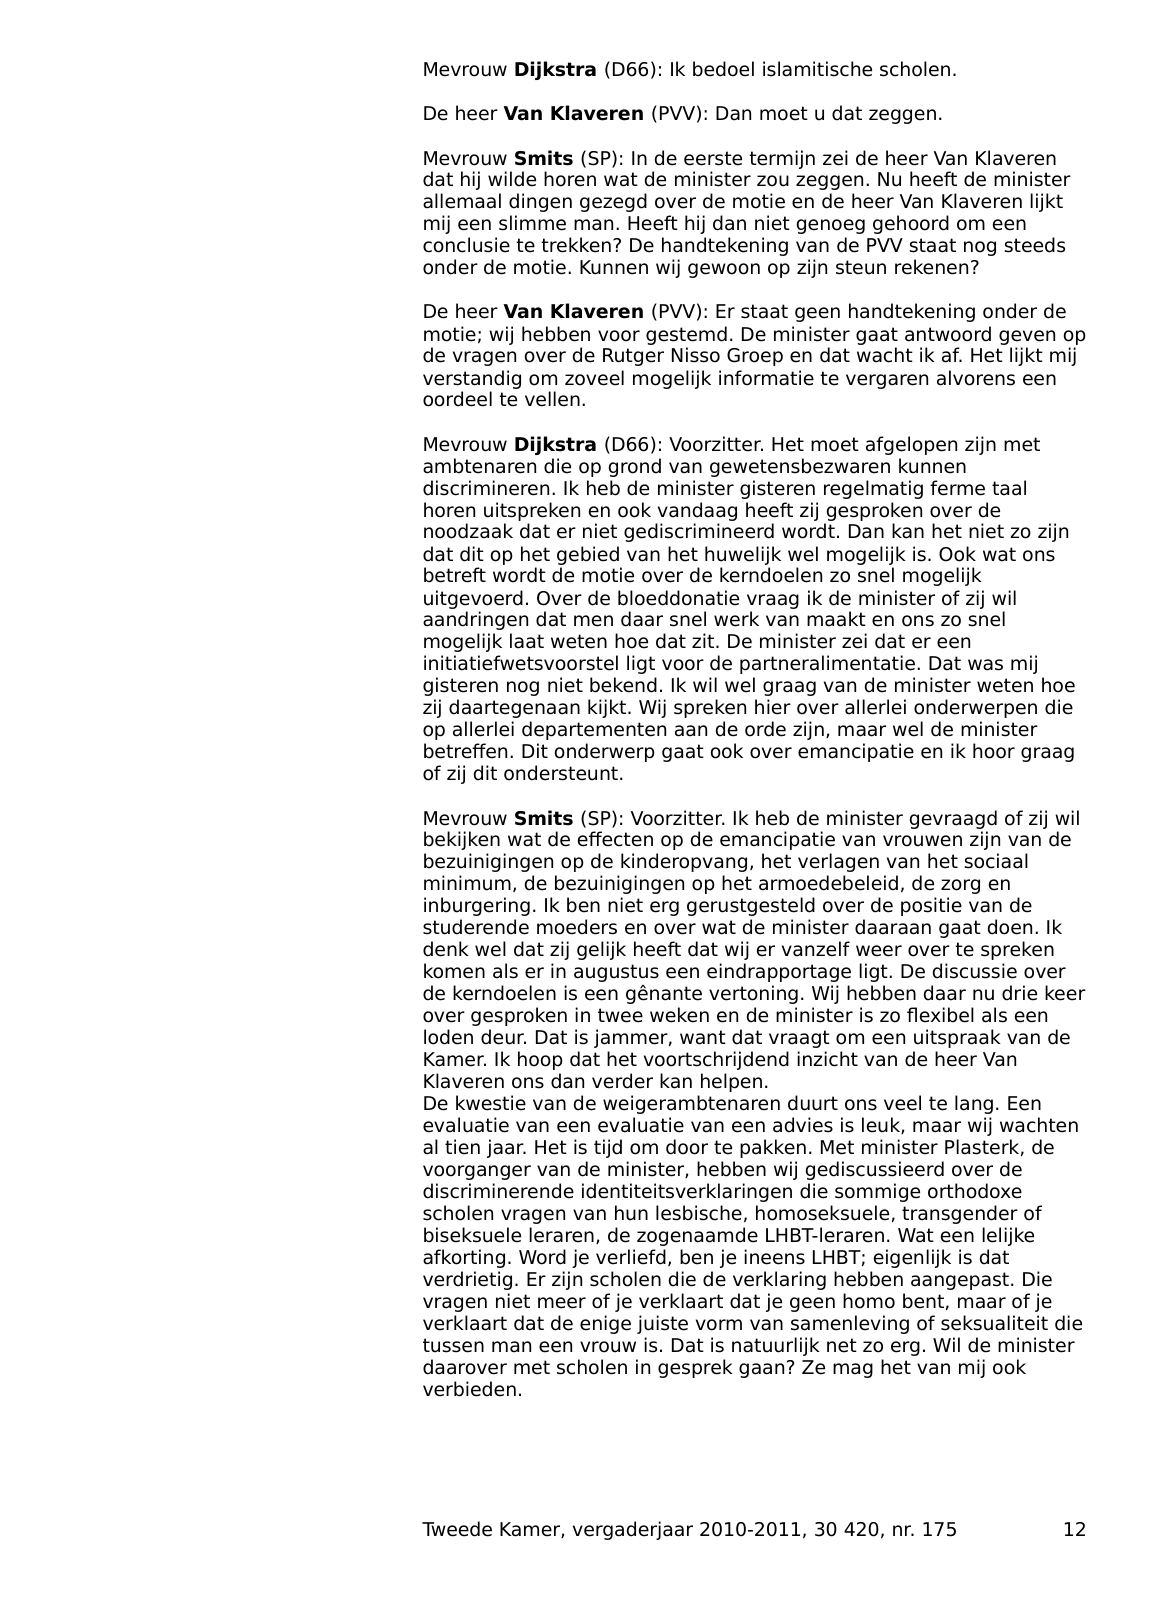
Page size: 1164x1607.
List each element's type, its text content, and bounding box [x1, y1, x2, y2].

text De heer Van Klaveren (PVV): Dan moet u dat zeggen. [422, 103, 1087, 125]
text De heer Van Klaveren (PVV): Er staat geen handtekening onder de motie; wij hebben voor gestemd. De minister gaat antwoord geven op de vragen over de Rutger Nisso Groep en dat wacht ik af. Het lijkt mij verstandig om zoveel mogelijk informatie te vergaren alvorens een oordeel te vellen. [422, 301, 1087, 411]
text De kwestie van de weigerambtenaren duurt ons veel te lang. Een evaluatie van een evaluatie van een advies is leuk, maar wij wachten al tien jaar. Het is tijd om door te pakken. Met minister Plasterk, de voorganger van de minister, hebben wij gediscussieerd over de discriminerende identiteitsverklaringen die sommige orthodoxe scholen vragen van hun lesbische, homoseksuele, transgender of biseksuele leraren, de zogenaamde LHBT-leraren. Wat een lelijke afkorting. Word je verliefd, ben je ineens LHBT; eigenlijk is dat verdrietig. Er zijn scholen die de verklaring hebben aangepast. Die vragen niet meer of je verklaart dat je geen homo bent, maar of je verklaart dat de enige juiste vorm van samenleving of seksualiteit die tussen man een vrouw is. Dat is natuurlijk net zo erg. Wil de minister daarover met scholen in gesprek gaan? Ze mag het van mij ook verbieden. [422, 1093, 1087, 1401]
text Mevrouw Smits (SP): Voorzitter. Ik heb de minister gevraagd of zij wil bekijken wat de effecten op de emancipatie van vrouwen zijn van de bezuinigingen op de kinderopvang, het verlagen van het sociaal minimum, de bezuinigingen op het armoedebeleid, de zorg en inburgering. Ik ben niet erg gerustgesteld over de positie van de studerende moeders en over wat de minister daaraan gaat doen. Ik denk wel dat zij gelijk heeft dat wij er vanzelf weer over te spreken komen als er in augustus een eindrapportage ligt. De discussie over de kerndoelen is een gênante vertoning. Wij hebben daar nu drie keer over gesproken in twee weken en de minister is zo flexibel als een loden deur. Dat is jammer, want dat vraagt om een uitspraak van de Kamer. Ik hoop dat het voortschrijdend inzicht van de heer Van Klaveren ons dan verder kan helpen. [422, 807, 1087, 1093]
text Mevrouw Dijkstra (D66): Voorzitter. Het moet afgelopen zijn met ambtenaren die op grond van gewetensbezwaren kunnen discrimineren. Ik heb de minister gisteren regelmatig ferme taal horen uitspreken en ook vandaag heeft zij gesproken over de noodzaak dat er niet gediscrimineerd wordt. Dan kan het niet zo zijn dat dit op het gebied van het huwelijk wel mogelijk is. Ook wat ons betreft wordt de motie over de kerndoelen zo snel mogelijk uitgevoerd. Over de bloeddonatie vraag ik de minister of zij wil aandringen dat men daar snel werk van maakt en ons zo snel mogelijk laat weten hoe dat zit. De minister zei dat er een initiatiefwetsvoorstel ligt voor de partneralimentatie. Dat was mij gisteren nog niet bekend. Ik wil wel graag van de minister weten hoe zij daartegenaan kijkt. Wij spreken hier over allerlei onderwerpen die op allerlei departementen aan de orde zijn, maar wel de minister betreffen. Dit onderwerp gaat ook over emancipatie en ik hoor graag of zij dit ondersteunt. [422, 433, 1087, 785]
text Mevrouw Smits (SP): In de eerste termijn zei de heer Van Klaveren dat hij wilde horen wat de minister zou zeggen. Nu heeft de minister allemaal dingen gezegd over de motie en de heer Van Klaveren lijkt mij een slimme man. Heeft hij dan niet genoeg gehoord om een conclusie te trekken? De handtekening van de PVV staat nog steeds onder de motie. Kunnen wij gewoon op zijn steun rekenen? [422, 147, 1087, 279]
text Mevrouw Dijkstra (D66): Ik bedoel islamitische scholen. [422, 59, 1087, 81]
